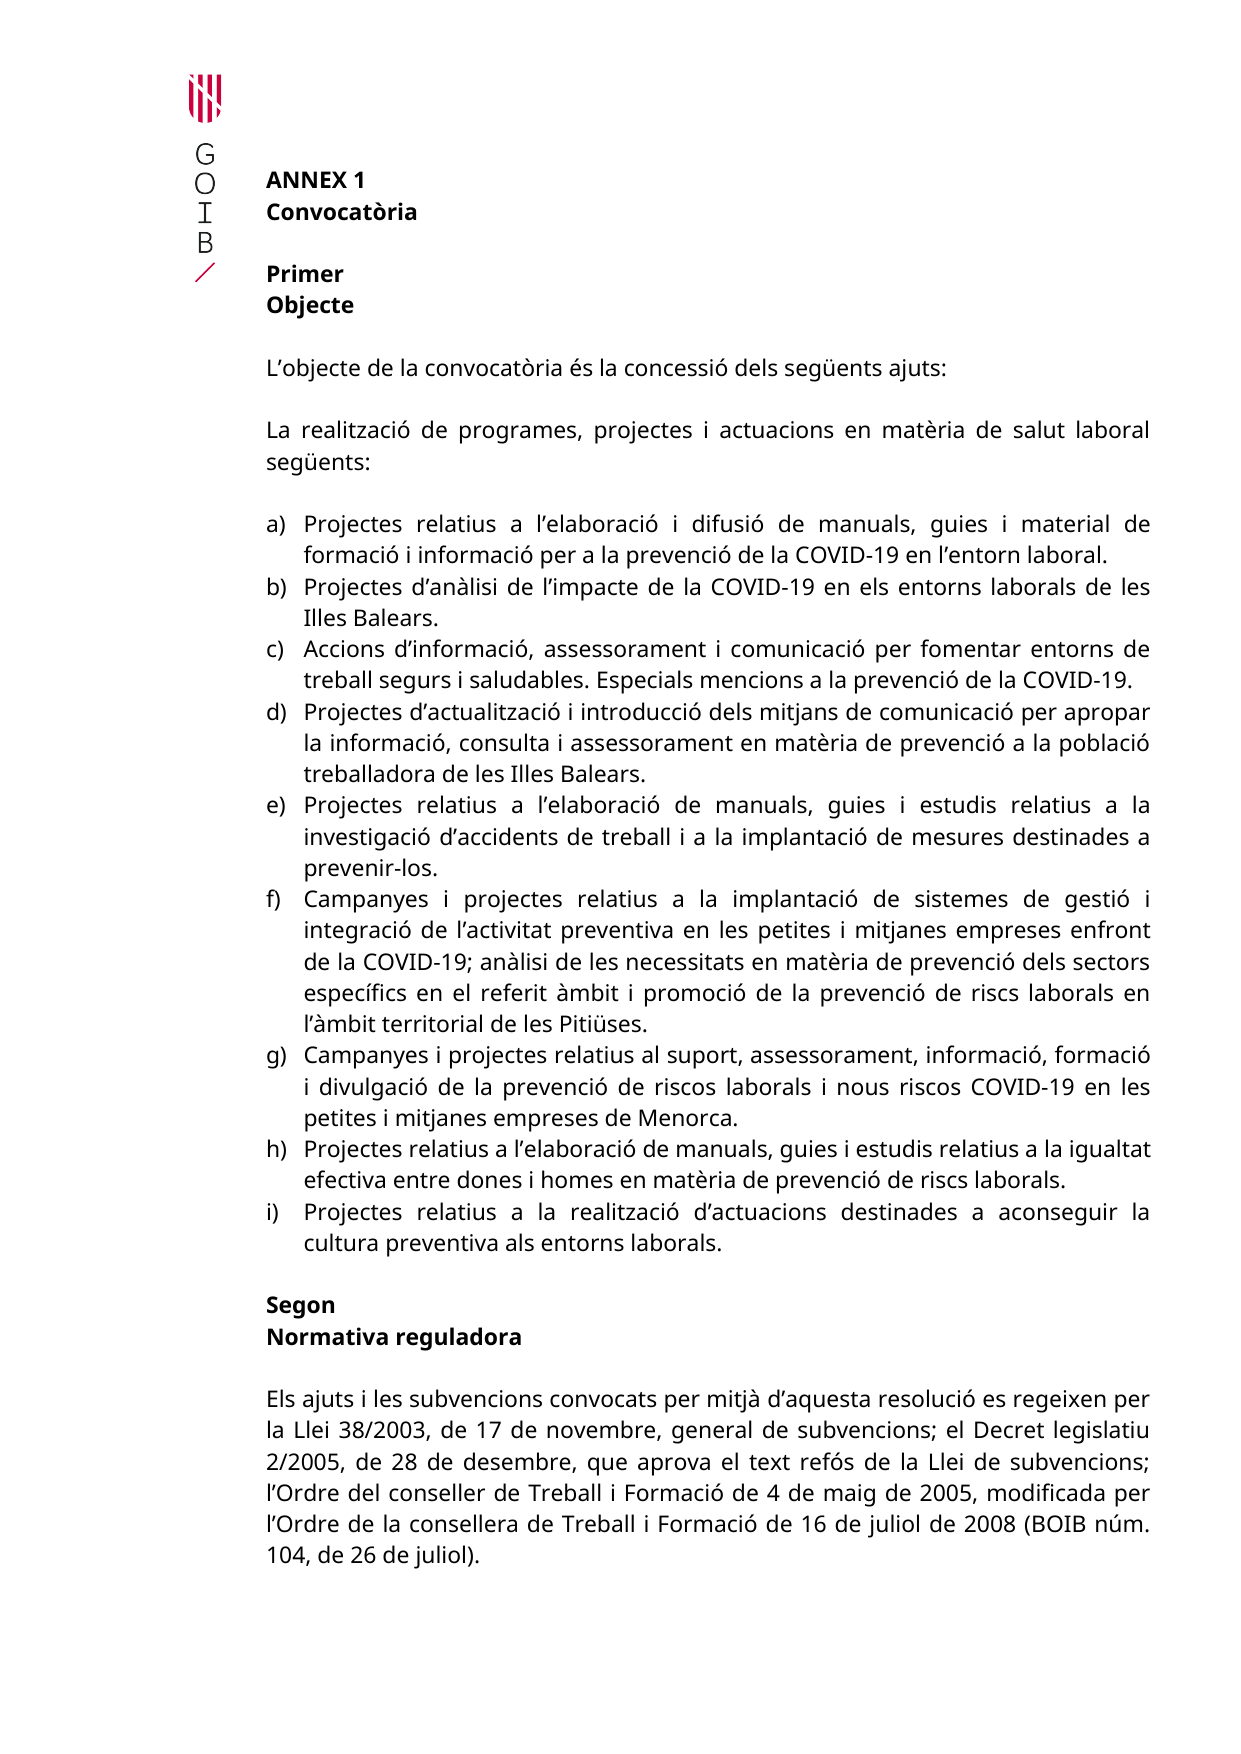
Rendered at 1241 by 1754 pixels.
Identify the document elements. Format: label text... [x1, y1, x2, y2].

text La realització de programes, projectes i actuacions en matèria de salut laboral següents: [266, 414, 1152, 477]
text Primer [266, 258, 1152, 289]
text Segon [266, 1289, 1152, 1320]
text Els ajuts i les subvencions convocats per mitjà d’aquesta resolució es regeixen per la Llei 38/2003, de 17 de novembre, general de subvencions; el Decret legislatiu 2/2005, de 28 de desembre, que aprova el text refós de la Llei de subvencions; l’Ordre del conseller de Treball i Formació de 4 de maig de 2005, modificada per l’Ordre de la consellera de Treball i Formació de 16 de juliol de 2008 (BOIB núm. 104, de 26 de juliol). [266, 1383, 1152, 1570]
text ANNEX 1 [266, 164, 1152, 195]
picture [160, 51, 250, 313]
text Convocatòria [266, 195, 1152, 227]
list Projectes relatius a l’elaboració de manuals, guies i estudis relatius a la investigació d’accidents de treball i a la implantació de mesures destinades a prevenir-los. [266, 789, 1152, 883]
list Projectes relatius a l’elaboració i difusió de manuals, guies i material de formació i informació per a la prevenció de la COVID-19 en l’entorn laboral. [266, 508, 1152, 570]
text Normativa reguladora [266, 1320, 1152, 1352]
list Projectes d’anàlisi de l’impacte de la COVID-19 en els entorns laborals de les Illes Balears. [266, 570, 1152, 633]
list Projectes relatius a la realització d’actuacions destinades a aconseguir la cultura preventiva als entorns laborals. [266, 1195, 1152, 1258]
list Accions d’informació, assessorament i comunicació per fomentar entorns de treball segurs i saludables. Especials mencions a la prevenció de la COVID-19. [266, 633, 1152, 695]
list Projectes d’actualització i introducció dels mitjans de comunicació per apropar la informació, consulta i assessorament en matèria de prevenció a la població treballadora de les Illes Balears. [266, 695, 1152, 789]
list Campanyes i projectes relatius al suport, assessorament, informació, formació i divulgació de la prevenció de riscos laborals i nous riscos COVID-19 en les petites i mitjanes empreses de Menorca. [266, 1039, 1152, 1133]
text Objecte [266, 289, 1152, 320]
text L’objecte de la convocatòria és la concessió dels següents ajuts: [266, 352, 1152, 383]
list Projectes relatius a l’elaboració de manuals, guies i estudis relatius a la igualtat efectiva entre dones i homes en matèria de prevenció de riscs laborals. [266, 1133, 1152, 1195]
list Campanyes i projectes relatius a la implantació de sistemes de gestió i integració de l’activitat preventiva en les petites i mitjanes empreses enfront de la COVID-19; anàlisi de les necessitats en matèria de prevenció dels sectors específics en el referit àmbit i promoció de la prevenció de riscs laborals en l’àmbit territorial de les Pitiüses. [266, 883, 1152, 1039]
